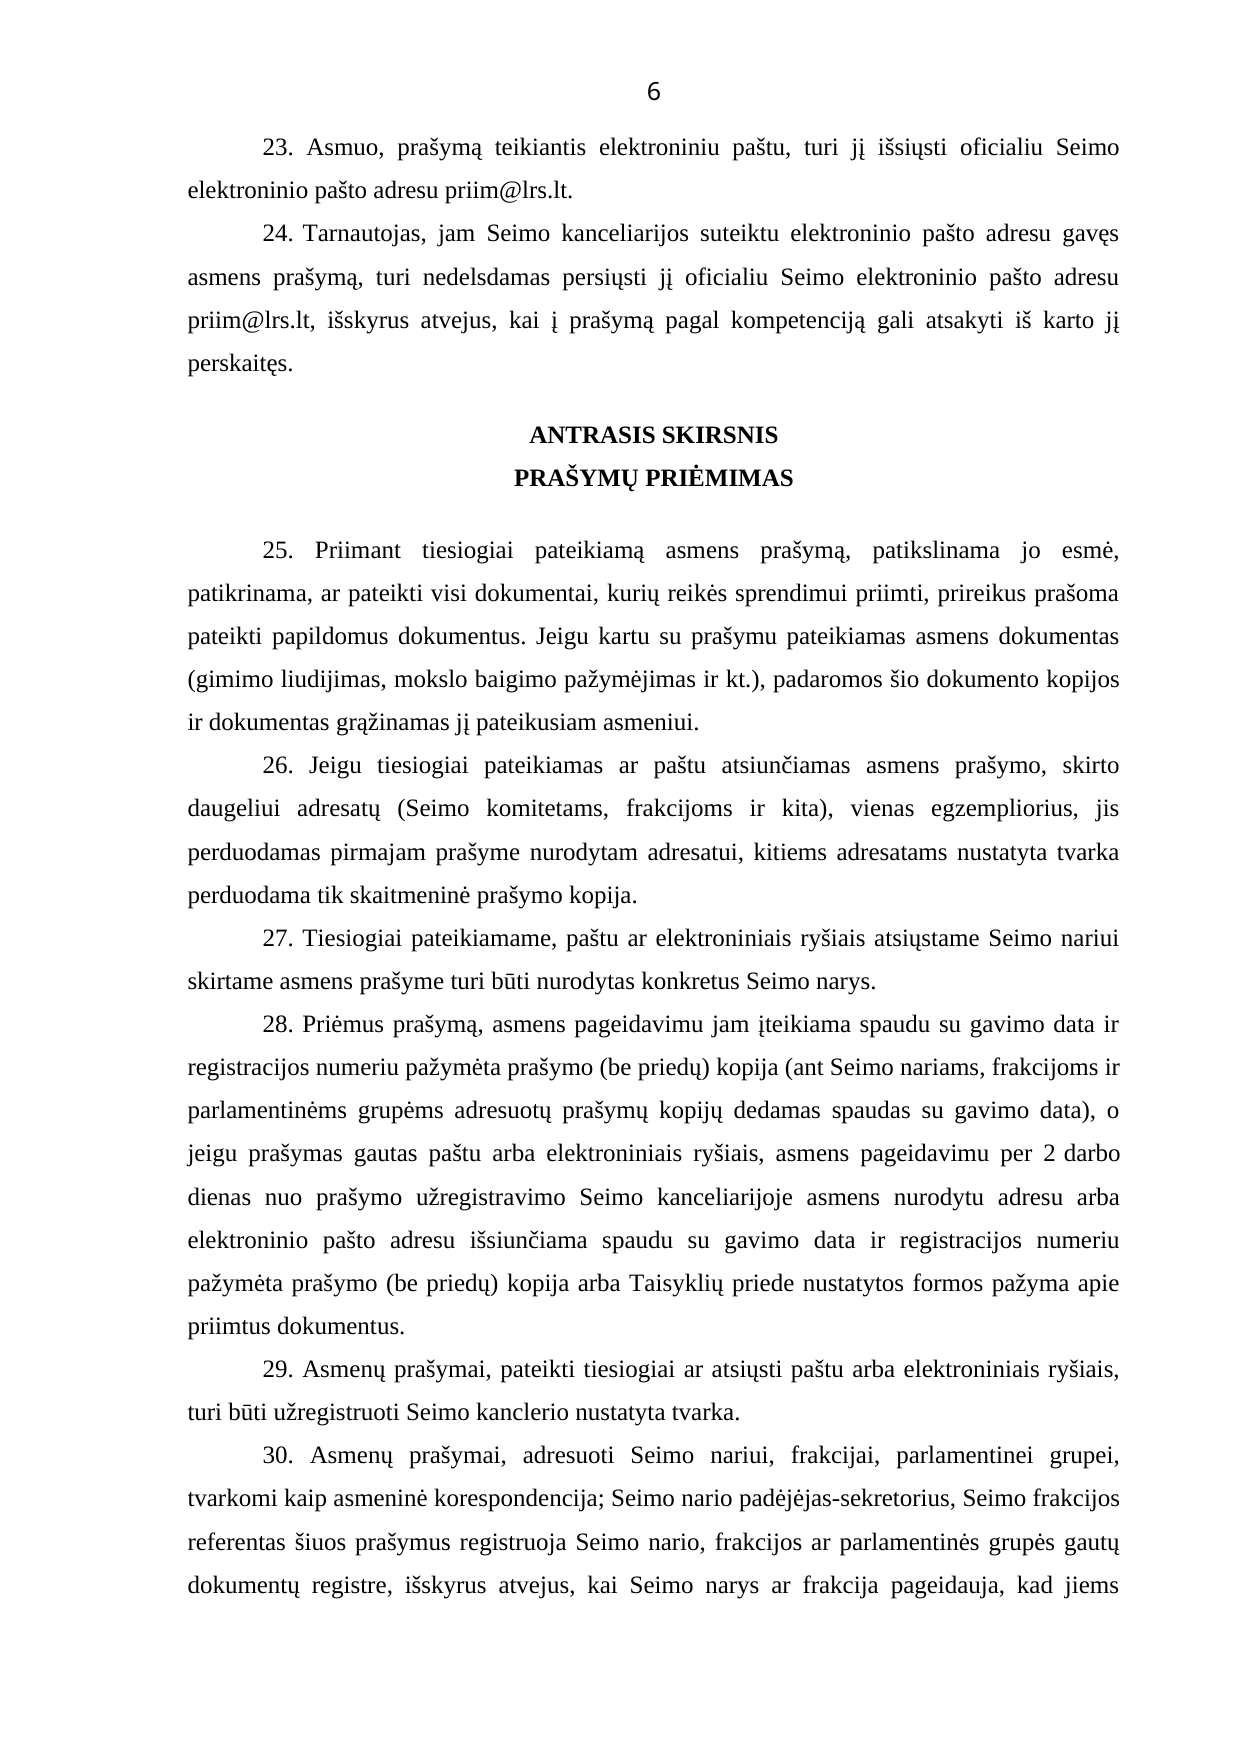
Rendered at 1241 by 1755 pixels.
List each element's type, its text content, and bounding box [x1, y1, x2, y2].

text ANTRASIS SKIRSNIS [187, 420, 1120, 448]
text 25. Priimant tiesiogiai pateikiamą asmens prašymą, patikslinama jo esmė, patikrinama, ar pateikti visi dokumentai, kurių reikės sprendimui priimti, prireikus prašoma pateikti papildomus dokumentus. Jeigu kartu su prašymu pateikiamas asmens dokumentas (gimimo liudijimas, mokslo baigimo pažymėjimas ir kt.), padaromos šio dokumento kopijos ir dokumentas grąžinamas jį pateikusiam asmeniui. [187, 535, 1120, 736]
text 28. Priėmus prašymą, asmens pageidavimu jam įteikiama spaudu su gavimo data ir registracijos numeriu pažymėta prašymo (be priedų) kopija (ant Seimo nariams, frakcijoms ir parlamentinėms grupėms adresuotų prašymų kopijų dedamas spaudas su gavimo data), o jeigu prašymas gautas paštu arba elektroniniais ryšiais, asmens pageidavimu per 2 darbo dienas nuo prašymo užregistravimo Seimo kanceliarijoje asmens nurodytu adresu arba elektroninio pašto adresu išsiunčiama spaudu su gavimo data ir registracijos numeriu pažymėta prašymo (be priedų) kopija arba Taisyklių priede nustatytos formos pažyma apie priimtus dokumentus. [187, 1009, 1120, 1340]
text 24. Tarnautojas, jam Seimo kanceliarijos suteiktu elektroninio pašto adresu gavęs asmens prašymą, turi nedelsdamas persiųsti jį oficialiu Seimo elektroninio pašto adresu priim@lrs.lt, išskyrus atvejus, kai į prašymą pagal kompetenciją gali atsakyti iš karto jį perskaitęs. [187, 218, 1120, 377]
text 23. Asmuo, prašymą teikiantis elektroniniu paštu, turi jį išsiųsti oficialiu Seimo elektroninio pašto adresu priim@lrs.lt. [187, 132, 1120, 204]
text 26. Jeigu tiesiogiai pateikiamas ar paštu atsiunčiamas asmens prašymo, skirto daugeliui adresatų (Seimo komitetams, frakcijoms ir kita), vienas egzempliorius, jis perduodamas pirmajam prašyme nurodytam adresatui, kitiems adresatams nustatyta tvarka perduodama tik skaitmeninė prašymo kopija. [187, 750, 1120, 908]
text 27. Tiesiogiai pateikiamame, paštu ar elektroniniais ryšiais atsiųstame Seimo nariui skirtame asmens prašyme turi būti nurodytas konkretus Seimo narys. [187, 923, 1120, 995]
text PRAŠYMŲ PRIĖMIMAS [187, 463, 1120, 492]
text 29. Asmenų prašymai, pateikti tiesiogiai ar atsiųsti paštu arba elektroniniais ryšiais, turi būti užregistruoti Seimo kanclerio nustatyta tvarka. [187, 1354, 1120, 1426]
text 30. Asmenų prašymai, adresuoti Seimo nariui, frakcijai, parlamentinei grupei, tvarkomi kaip asmeninė korespondencija; Seimo nario padėjėjas-sekretorius, Seimo frakcijos referentas šiuos prašymus registruoja Seimo nario, frakcijos ar parlamentinės grupės gautų dokumentų registre, išskyrus atvejus, kai Seimo narys ar frakcija pageidauja, kad jiems [187, 1440, 1120, 1598]
